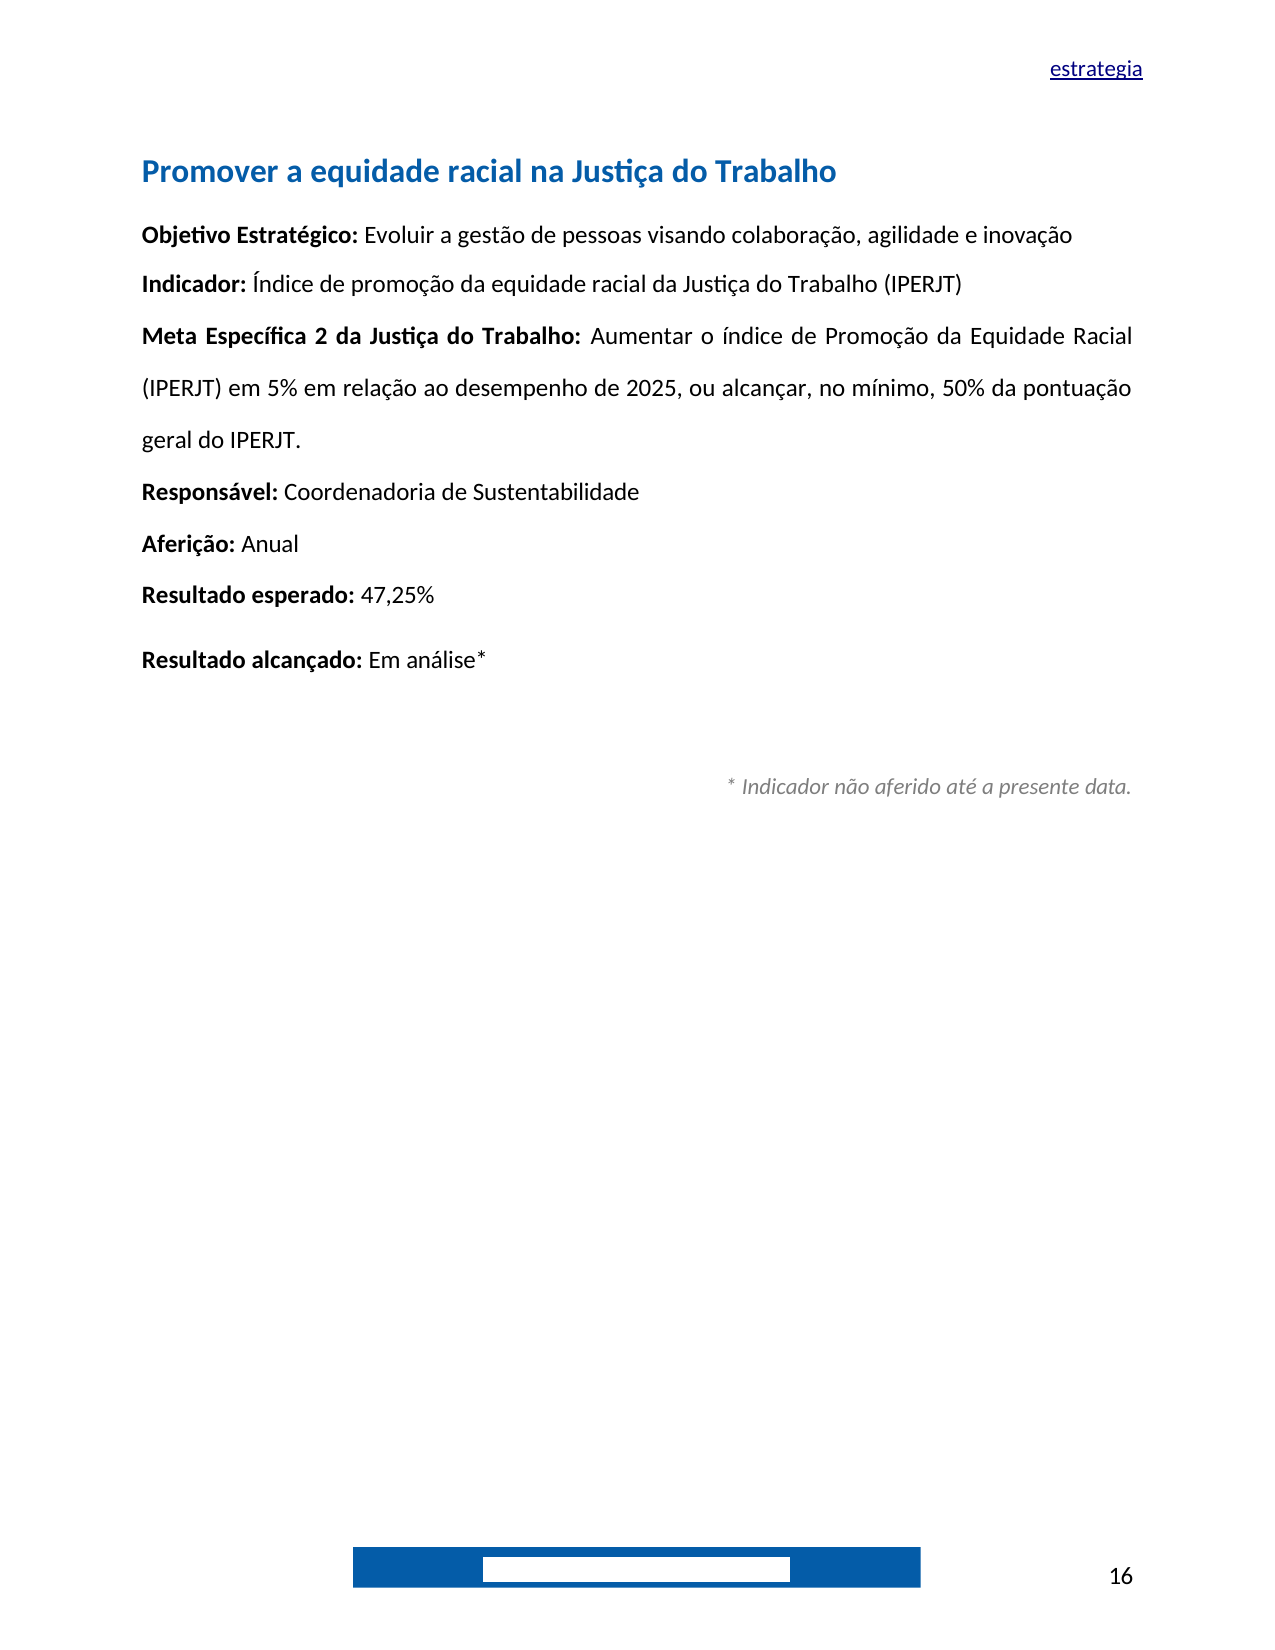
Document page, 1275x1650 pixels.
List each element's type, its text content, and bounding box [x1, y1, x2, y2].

text * Indicador não aferido até a presente data. [725, 772, 1142, 801]
text Responsável: Coordenadoria de Sustentabilidade [142, 476, 1142, 506]
text Indicador: Índice de promoção da equidade racial da Justiça do Trabalho (IPERJT) [142, 268, 1142, 299]
text Promover a equidade racial na Justiça do Trabalho [142, 149, 1136, 190]
text Meta Específica 2 da Justiça do Trabalho: Aumentar o índice de Promoção da Equidade Racial (IPERJT) em 5% em relação ao desempenho de 2025, ou alcançar, no mínimo, 50% da pontuação geral do IPERJT. [142, 320, 1133, 454]
text Resultado alcançado: Em análise* [142, 644, 1142, 674]
text Aferição: Anual [142, 528, 1142, 558]
text Objetivo Estratégico: Evoluir a gestão de pessoas visando colaboração, agilidade e inovação [142, 219, 1142, 249]
text Resultado esperado: 47,25% [142, 579, 1142, 610]
